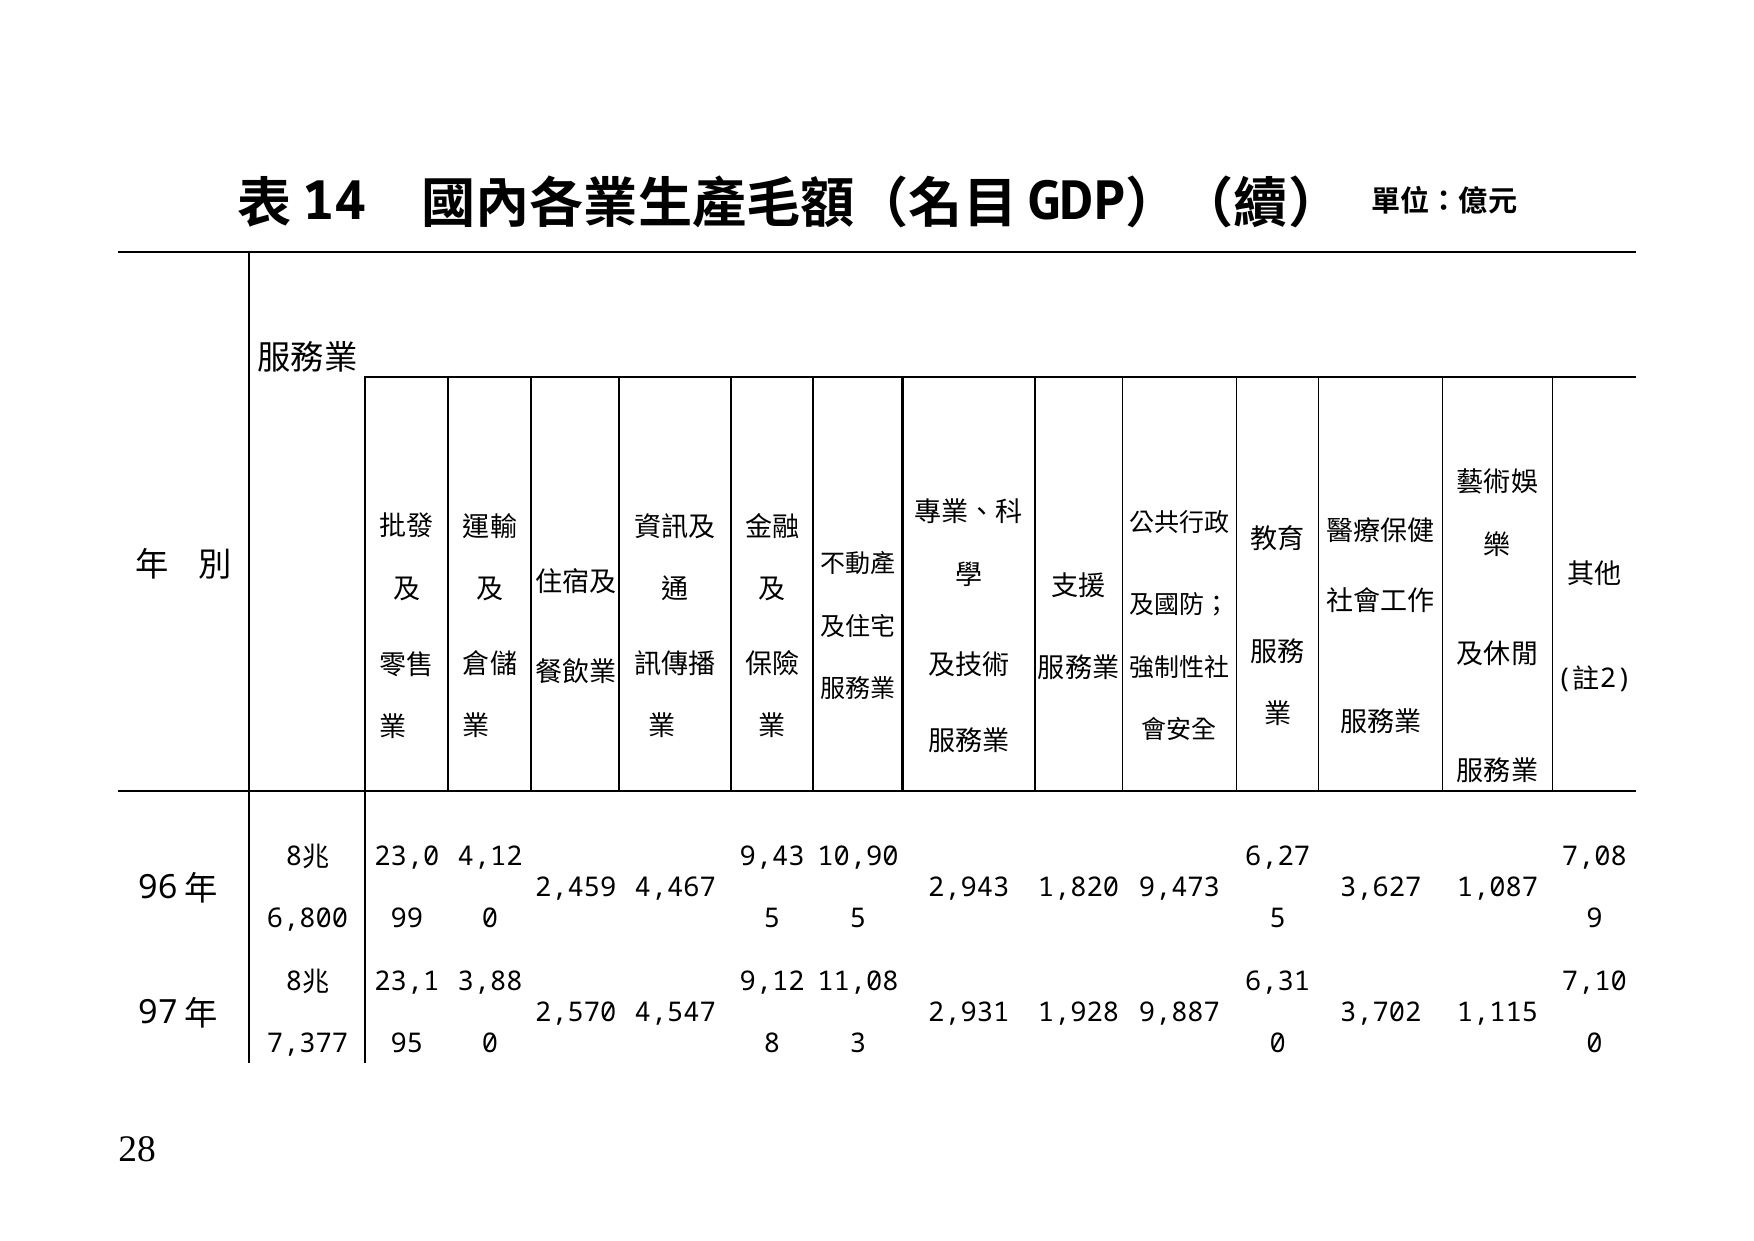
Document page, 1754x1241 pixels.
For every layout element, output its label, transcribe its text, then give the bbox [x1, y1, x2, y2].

table_cell 11,083 [813, 938, 902, 1063]
table_cell 3,880 [448, 938, 531, 1063]
table_cell 其他 (註2) [1553, 378, 1636, 790]
table_header 服務業 [250, 253, 365, 790]
table_header 年 別 [118, 253, 248, 790]
table_cell 9,473 [1122, 792, 1236, 938]
table_cell 專業、科學 及技術 服務業 [904, 378, 1034, 790]
table_cell 藝術娛樂 及休閒 服務業 [1443, 378, 1552, 790]
table_cell 住宿及 餐飲業 [532, 378, 618, 790]
table_cell 2,943 [903, 792, 1034, 938]
table_cell 23,099 [366, 792, 448, 938]
table_cell 1,928 [1035, 938, 1122, 1063]
table_cell 教育 服務業 [1237, 378, 1318, 790]
table_cell 8兆6,800 [250, 792, 364, 938]
subtitle 表14 國內各業生產毛額（名目GDP）（續） 單位：億元 [118, 126, 1636, 251]
table_cell 9,887 [1122, 938, 1236, 1063]
table_cell 批發及 零售業 [366, 378, 447, 790]
table_cell 23,195 [366, 938, 448, 1063]
table_cell 10,905 [813, 792, 902, 938]
table_cell 3,702 [1319, 938, 1442, 1063]
table_cell 不動產及住宅服務業 [814, 378, 901, 790]
table_cell 資訊及通 訊傳播業 [620, 378, 730, 790]
table_cell 運輸及 倉儲業 [449, 378, 530, 790]
table_cell 公共行政 及國防；強制性社會安全 [1123, 378, 1236, 790]
table_cell 1,115 [1442, 938, 1552, 1063]
table_cell 7,100 [1552, 938, 1636, 1063]
table_cell 8兆7,377 [250, 938, 364, 1063]
table_cell 醫療保健 社會工作 服務業 [1319, 378, 1442, 790]
table_cell 7,089 [1552, 792, 1636, 938]
table_cell 2,459 [531, 792, 619, 938]
table_cell 1,820 [1035, 792, 1122, 938]
table_cell 6,275 [1236, 792, 1319, 938]
table_cell 9,128 [731, 938, 813, 1063]
table_cell 4,547 [619, 938, 731, 1063]
table_cell 4,120 [448, 792, 531, 938]
table_cell 2,931 [903, 938, 1034, 1063]
table_cell 97年 [118, 938, 248, 1063]
table_cell 4,467 [619, 792, 731, 938]
table_cell 9,435 [731, 792, 813, 938]
table_cell 3,627 [1319, 792, 1442, 938]
table_cell 2,570 [531, 938, 619, 1063]
table_cell 支援 服務業 [1036, 378, 1122, 790]
table_header [365, 253, 1636, 376]
table_cell 金融及 保險業 [732, 378, 812, 790]
table_cell 6,310 [1236, 938, 1319, 1063]
table_cell 96年 [118, 792, 248, 938]
table_cell 1,087 [1442, 792, 1552, 938]
